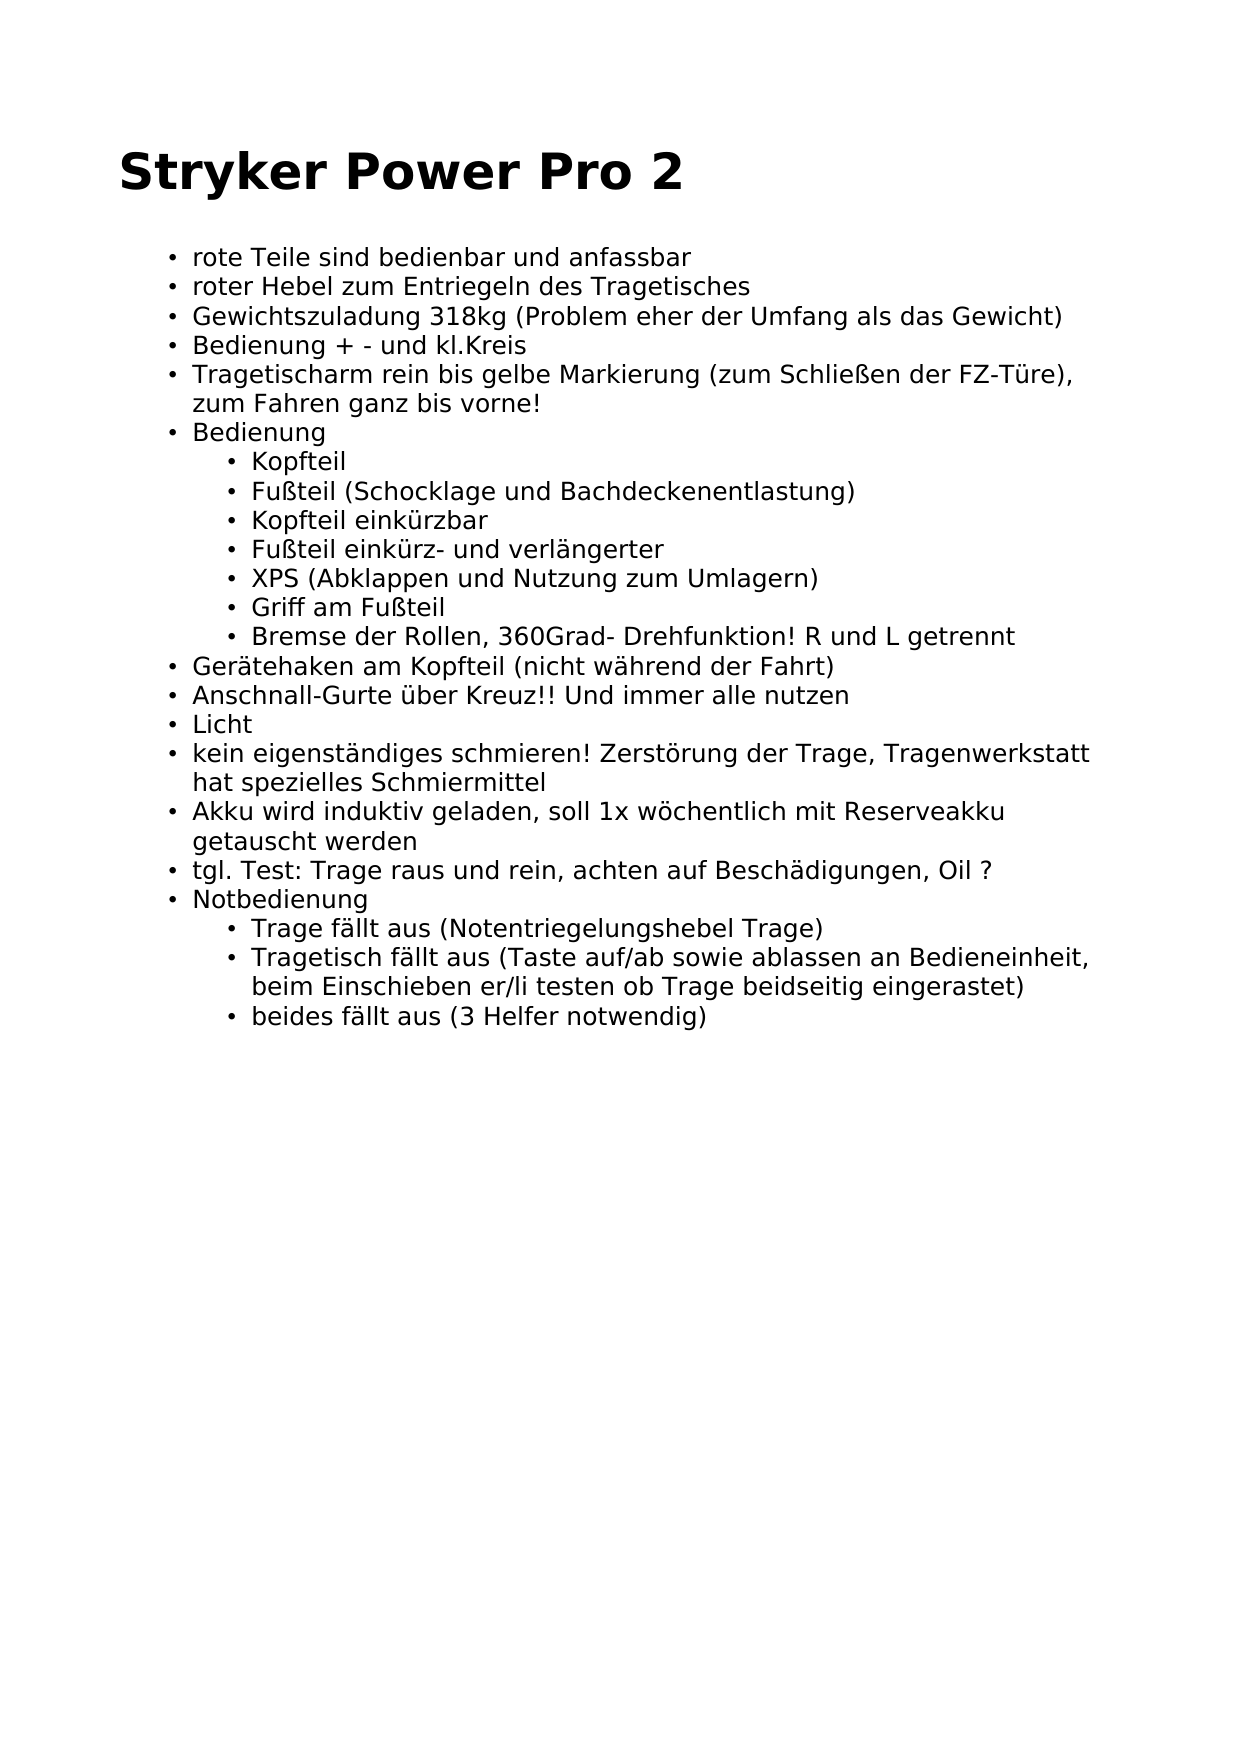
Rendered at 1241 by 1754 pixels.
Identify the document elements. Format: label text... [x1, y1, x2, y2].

list Notbedienung [177, 885, 1122, 914]
list XPS (Abklappen und Nutzung zum Umlagern) [236, 564, 1122, 593]
list kein eigenständiges schmieren! Zerstörung der Trage, Tragenwerkstatt hat spezielles Schmiermittel [177, 739, 1122, 797]
list Kopfteil einkürzbar [236, 506, 1122, 535]
list roter Hebel zum Entriegeln des Tragetisches [177, 272, 1122, 302]
subtitle Stryker Power Pro 2 [118, 143, 1122, 201]
list beides fällt aus (3 Helfer notwendig) [236, 1002, 1122, 1031]
list Trage fällt aus (Notentriegelungshebel Trage) [236, 914, 1122, 943]
list Bedienung [177, 418, 1122, 447]
list tgl. Test: Trage raus und rein, achten auf Beschädigungen, Oil ? [177, 856, 1122, 885]
list Tragetisch fällt aus (Taste auf/ab sowie ablassen an Bedieneinheit, beim Einschieben er/li testen ob Trage beidseitig eingerastet) [236, 943, 1122, 1002]
list Anschnall-Gurte über Kreuz!! Und immer alle nutzen [177, 681, 1122, 710]
list Licht [177, 710, 1122, 739]
list Bedienung + - und kl.Kreis [177, 331, 1122, 360]
list Fußteil (Schocklage und Bachdeckenentlastung) [236, 477, 1122, 506]
list Kopfteil [236, 447, 1122, 477]
list Tragetischarm rein bis gelbe Markierung (zum Schließen der FZ-Türe), zum Fahren ganz bis vorne! [177, 360, 1122, 418]
list Gerätehaken am Kopfteil (nicht während der Fahrt) [177, 652, 1122, 681]
list Fußteil einkürz- und verlängerter [236, 535, 1122, 564]
list Gewichtszuladung 318kg (Problem eher der Umfang als das Gewicht) [177, 302, 1122, 331]
list Griff am Fußteil [236, 593, 1122, 622]
list Bremse der Rollen, 360Grad- Drehfunktion! R und L getrennt [236, 622, 1122, 652]
list Akku wird induktiv geladen, soll 1x wöchentlich mit Reserveakku getauscht werden [177, 797, 1122, 856]
list rote Teile sind bedienbar und anfassbar [177, 243, 1122, 272]
